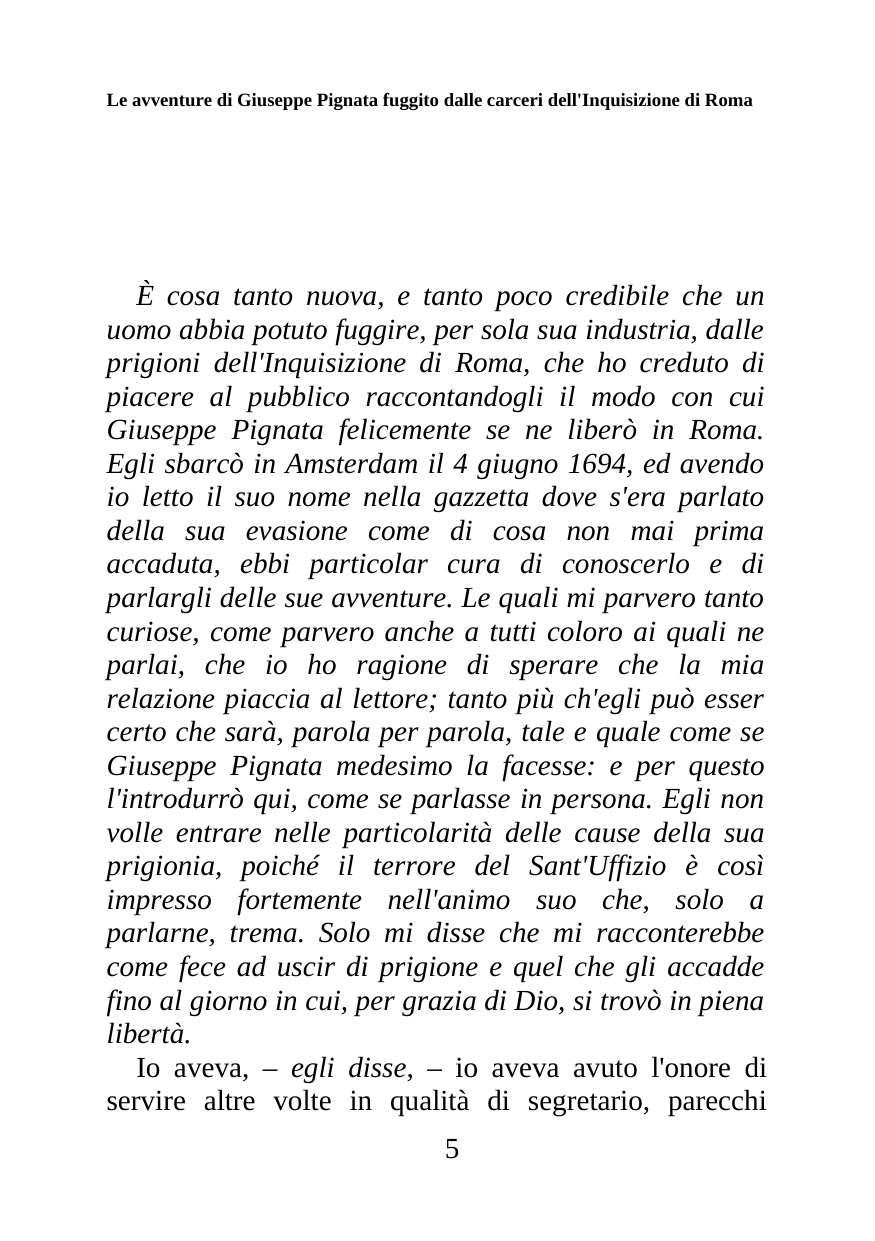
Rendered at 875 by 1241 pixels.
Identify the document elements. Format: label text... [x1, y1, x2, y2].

text È cosa tanto nuova, e tanto poco credibile che un uomo abbia potuto fuggire, per sola sua industria, dalle prigioni dell'Inquisizione di Roma, che ho creduto di piacere al pubblico raccontandogli il modo con cui Giuseppe Pignata felicemente se ne liberò in Roma. Egli sbarcò in Amsterdam il 4 giugno 1694, ed avendo io letto il suo nome nella gazzetta dove s'era parlato della sua evasione come di cosa non mai prima accaduta, ebbi particolar cura di conoscerlo e di parlargli delle sue avventure. Le quali mi parvero tanto curiose, come parvero anche a tutti coloro ai quali ne parlai, che io ho ragione di sperare che la mia relazione piaccia al lettore; tanto più ch'egli può esser certo che sarà, parola per parola, tale e quale come se Giuseppe Pignata medesimo la facesse: e per questo l'introdurrò qui, come se parlasse in persona. Egli non volle entrare nelle particolarità delle cause della sua prigionia, poiché il terrore del Sant'Uffizio è così impresso fortemente nell'animo suo che, solo a parlarne, trema. Solo mi disse che mi racconterebbe come fece ad uscir di prigione e quel che gli accadde fino al giorno in cui, per grazia di Dio, si trovò in piena libertà. [106, 278, 768, 1050]
text Io aveva, – egli disse, – io aveva avuto l'onore di servire altre volte in qualità di segretario, parecchi [106, 1050, 768, 1117]
